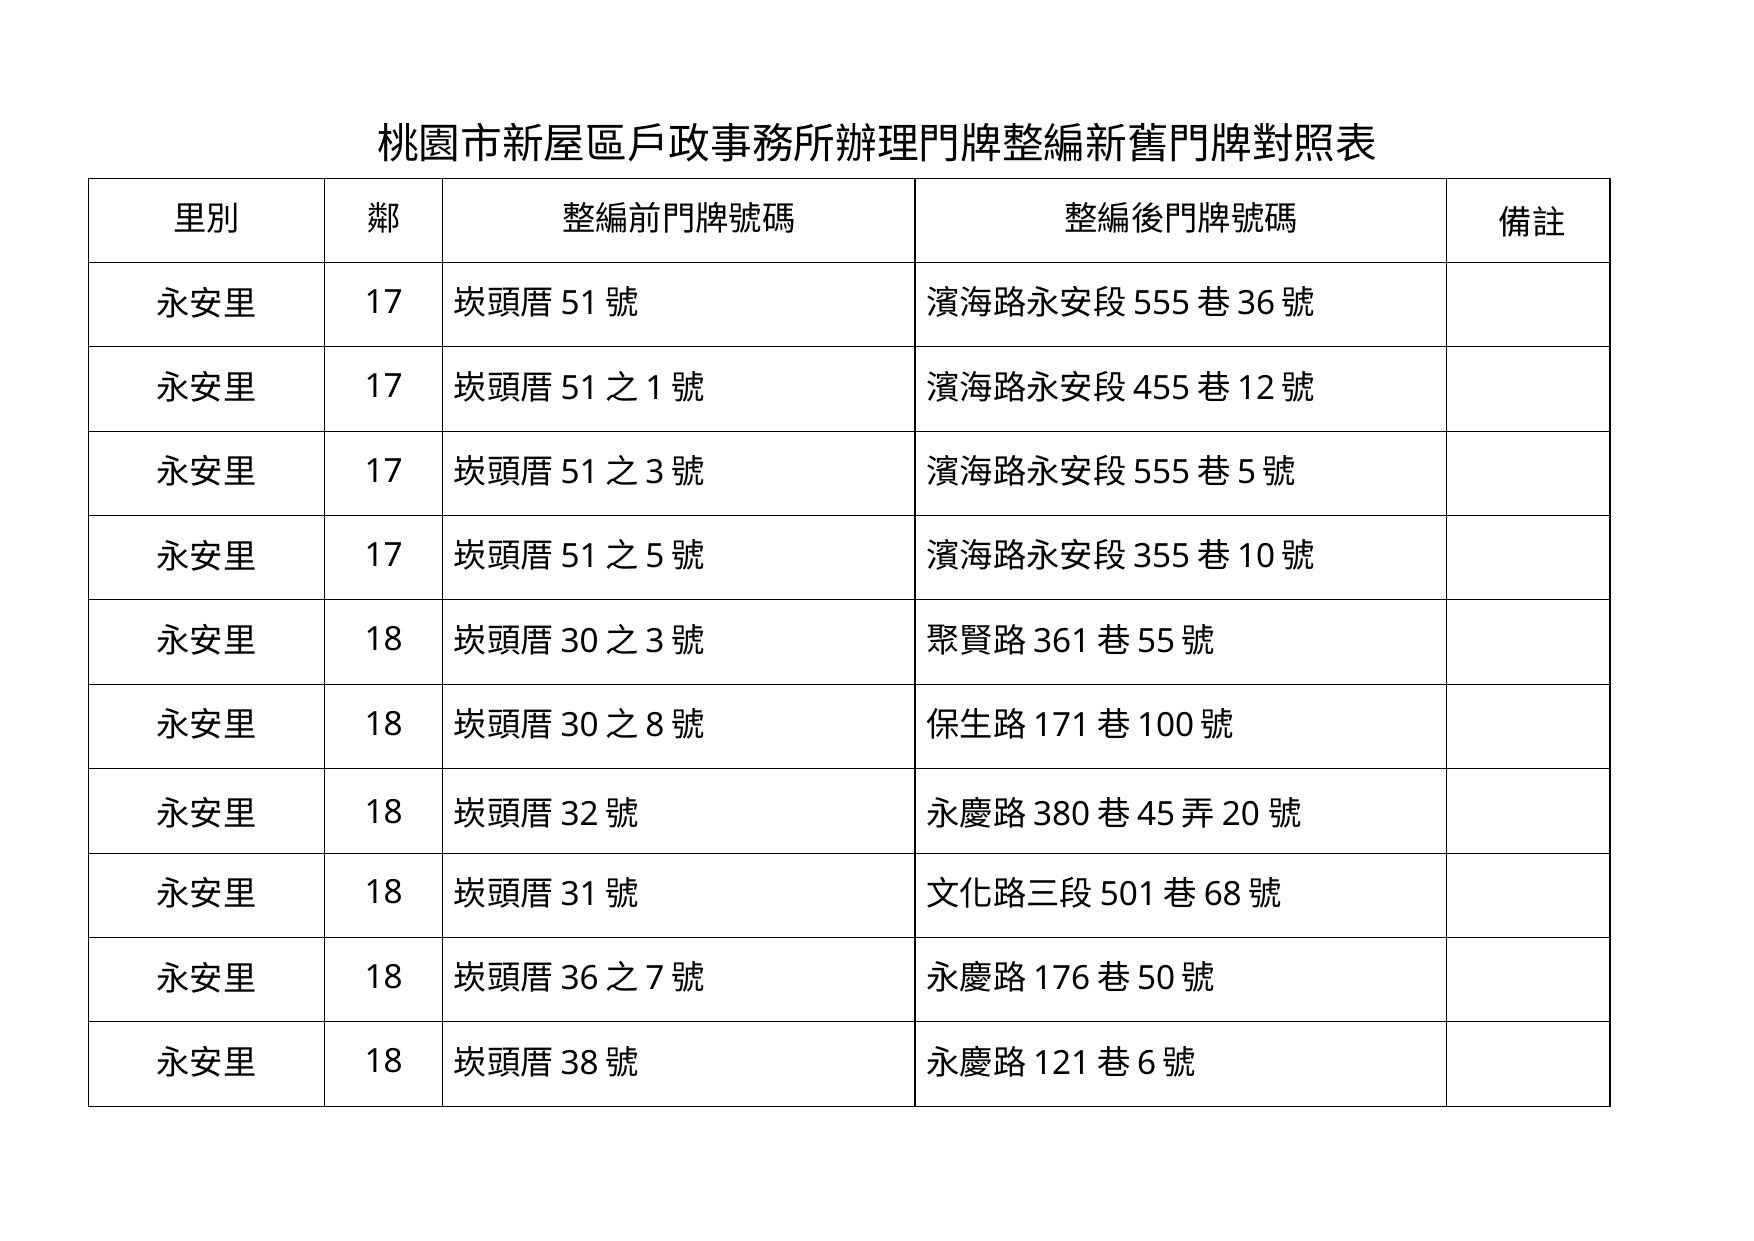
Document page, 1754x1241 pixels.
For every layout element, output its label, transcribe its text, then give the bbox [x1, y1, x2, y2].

table_cell 濱海路永安段555巷5號 [916, 432, 1446, 515]
table_cell [1447, 347, 1609, 431]
table_cell 崁頭厝51之1號 [443, 347, 914, 431]
table_cell 永慶路176巷50號 [916, 938, 1446, 1021]
table_cell 崁頭厝32號 [443, 769, 914, 852]
table_cell 17 [325, 347, 442, 431]
table_header 整編前門牌號碼 [443, 179, 914, 262]
table_cell [1447, 1022, 1609, 1106]
table_header 里別 [89, 179, 324, 262]
table_cell 18 [325, 769, 442, 852]
table_cell [1447, 938, 1609, 1021]
table_cell 18 [325, 938, 442, 1021]
table_cell 18 [325, 685, 442, 768]
table_cell 崁頭厝51之3號 [443, 432, 914, 515]
table_cell 17 [325, 516, 442, 599]
table_cell 18 [325, 854, 442, 937]
table_cell 17 [325, 263, 442, 346]
table_cell [1447, 516, 1609, 599]
table_cell 永安里 [89, 685, 324, 768]
table_header 整編後門牌號碼 [916, 179, 1446, 262]
table_cell 崁頭厝31號 [443, 854, 914, 937]
table_cell 文化路三段501巷68號 [916, 854, 1446, 937]
table_cell 永慶路380巷45弄20 號 [916, 769, 1446, 852]
table_cell [1447, 769, 1609, 852]
table_cell 濱海路永安段355巷10號 [916, 516, 1446, 599]
table_cell 永安里 [89, 600, 324, 684]
table_header 鄰 [325, 179, 442, 262]
table_cell [1447, 854, 1609, 937]
table_cell 永安里 [89, 516, 324, 599]
table_cell 崁頭厝38號 [443, 1022, 914, 1106]
table_cell 永安里 [89, 432, 324, 515]
table_cell 崁頭厝30之3號 [443, 600, 914, 684]
table_cell 18 [325, 600, 442, 684]
table_cell 18 [325, 1022, 442, 1106]
table_cell 保生路171巷100號 [916, 685, 1446, 768]
table_cell 永安里 [89, 769, 324, 852]
table_cell 17 [325, 432, 442, 515]
table_cell [1447, 432, 1609, 515]
table_cell 崁頭厝51之5號 [443, 516, 914, 599]
table_cell [1447, 263, 1609, 346]
table_cell 聚賢路361巷55號 [916, 600, 1446, 684]
table_cell 濱海路永安段555巷36號 [916, 263, 1446, 346]
table_cell 永慶路121巷6號 [916, 1022, 1446, 1106]
table_cell 崁頭厝30之8號 [443, 685, 914, 768]
table_cell 崁頭厝36之7號 [443, 938, 914, 1021]
text 桃園市新屋區戶政事務所辦理門牌整編新舊門牌對照表 [118, 102, 1636, 177]
table_cell [1447, 685, 1609, 768]
table_cell [1447, 600, 1609, 684]
table_cell 濱海路永安段455巷12號 [916, 347, 1446, 431]
table_cell 永安里 [89, 938, 324, 1021]
table_cell 崁頭厝51號 [443, 263, 914, 346]
table_cell 永安里 [89, 854, 324, 937]
table_cell 永安里 [89, 263, 324, 346]
table_header 備註 [1447, 179, 1609, 262]
table_cell 永安里 [89, 347, 324, 431]
table_cell 永安里 [89, 1022, 324, 1106]
